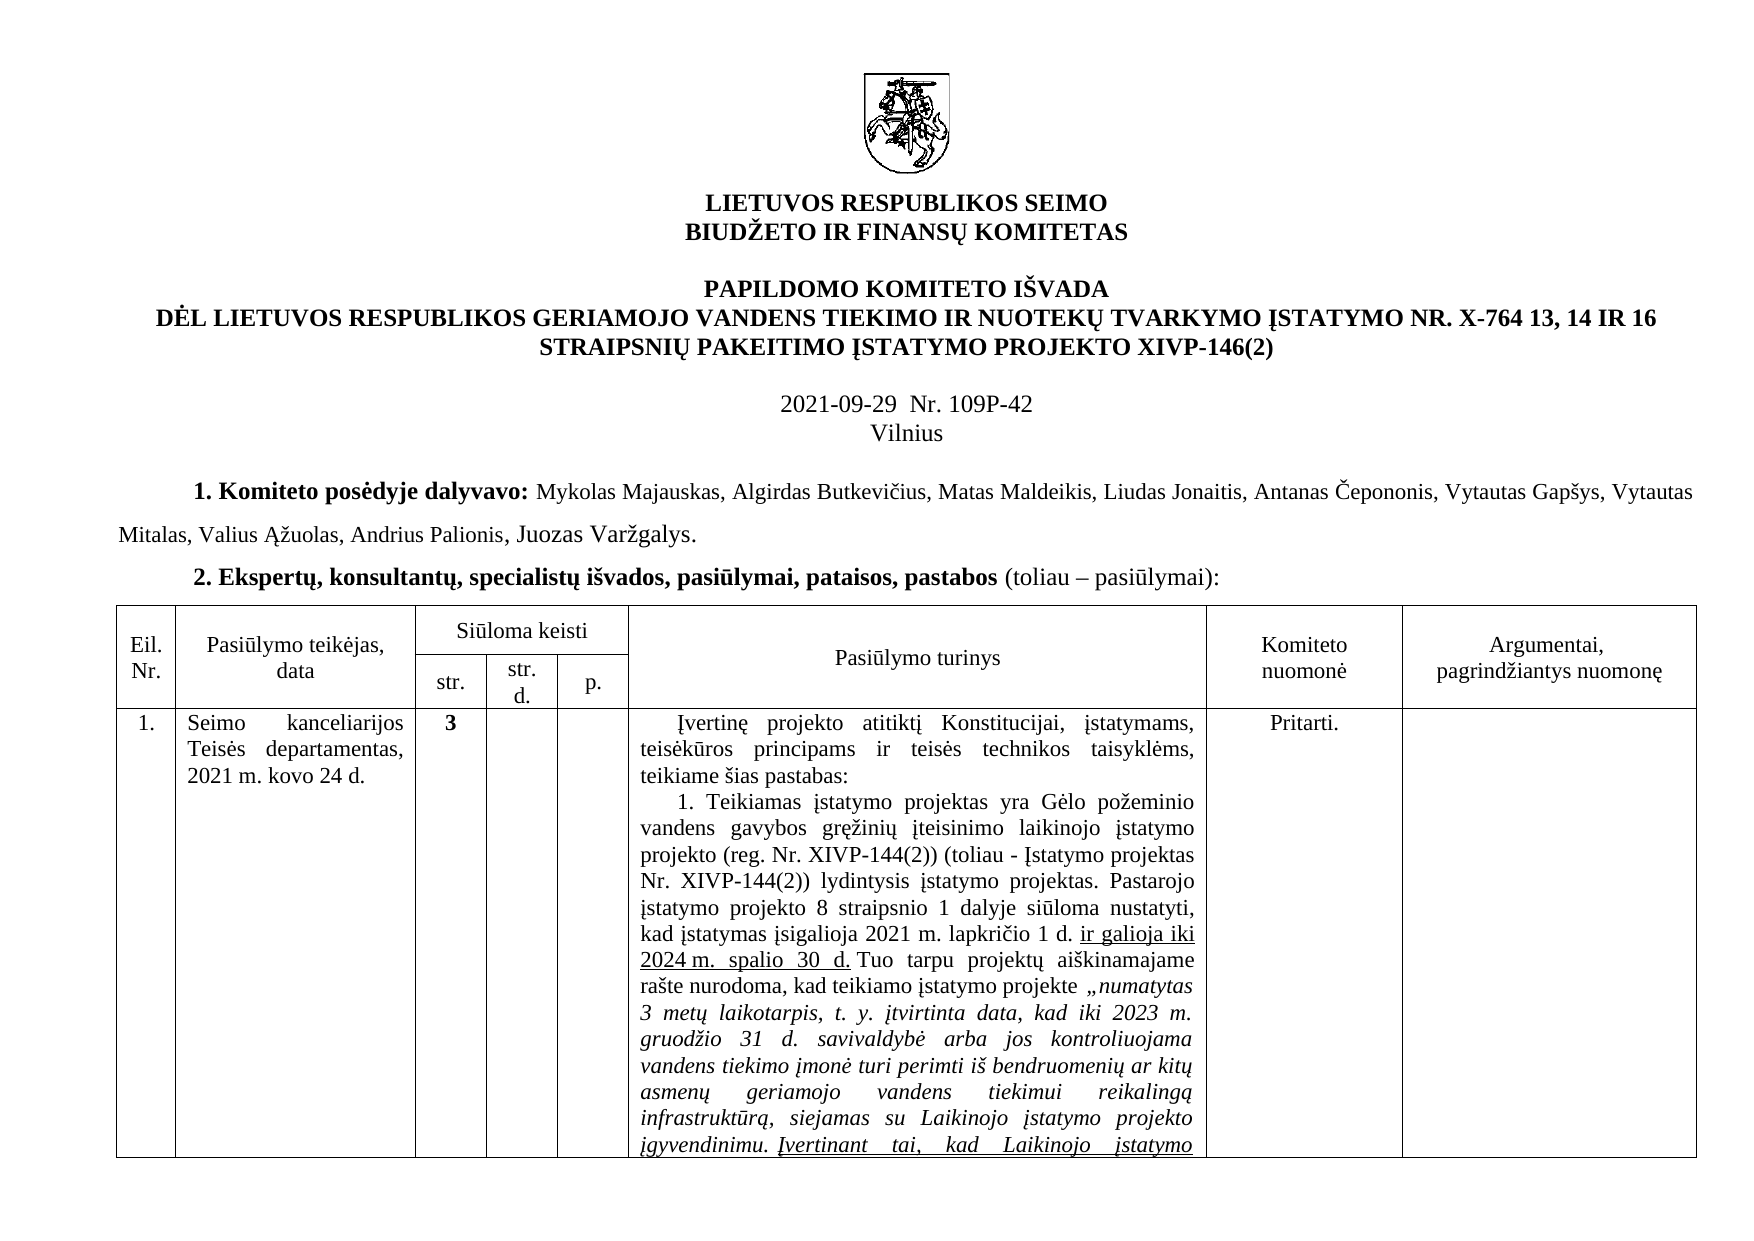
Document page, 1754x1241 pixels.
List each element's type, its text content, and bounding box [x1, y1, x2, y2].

table_header Pasiūlymo teikėjas, data [176, 606, 415, 708]
table_cell Seimo kanceliarijos Teisės departamentas, 2021 m. kovo 24 d. [176, 709, 415, 1157]
table_cell str. d. [487, 655, 557, 708]
table_cell Pritarti. [1207, 709, 1402, 1157]
text 2021-09-29 Nr. 109P-42 [118, 389, 1695, 418]
text 2. Ekspertų, konsultantų, specialistų išvados, pasiūlymai, pataisos, pastabos (toliau – pasiūlymai): [118, 562, 1695, 591]
table_header Komiteto nuomonė [1207, 606, 1402, 708]
table_header Pasiūlymo turinys [629, 606, 1206, 708]
table_cell Įvertinę projekto atitiktį Konstitucijai, įstatymams, teisėkūros principams ir teisės technikos taisyklėms, teikiame šias pastabas: 1. Teikiamas įstatymo projektas yra Gėlo požeminio vandens gavybos gręžinių įteisinimo laikinojo įstatymo projekto (reg. Nr. XIVP-144(2)) (toliau - Įstatymo projektas Nr. XIVP-144(2)) lydintysis įstatymo projektas. Pastarojo įstatymo projekto 8 straipsnio 1 dalyje siūloma nustatyti, kad įstatymas įsigalioja 2021 m. lapkričio 1 d. ir galioja iki 2024 m. spalio 30 d. Tuo tarpu projektų aiškinamajame rašte nurodoma, kad teikiamo įstatymo projekte „numatytas 3 metų laikotarpis, t. y. įtvirtinta data, kad iki 2023 m. gruodžio 31 d. savivaldybė arba jos kontroliuojama vandens tiekimo įmonė turi perimti iš bendruomenių ar kitų asmenų geriamojo vandens tiekimui reikalingą infrastruktūrą, siejamas su Laikinojo įstatymo projekto įgyvendinimu. Įvertinant tai, kad Laikinojo įstatymo [629, 709, 1206, 1157]
table_cell [1403, 709, 1696, 1157]
table_header Argumentai, pagrindžiantys nuomonę [1403, 606, 1696, 708]
text LIETUVOS RESPUBLIKOS SEIMO [118, 188, 1695, 217]
text Vilnius [118, 418, 1695, 447]
text 1. Komiteto posėdyje dalyvavo: Mykolas Majauskas, Algirdas Butkevičius, Matas Maldeikis, Liudas Jonaitis, Antanas Čepononis, Vytautas Gapšys, Vytautas Mitalas, Valius Ąžuolas, Andrius Palionis, Juozas Varžgalys. [118, 476, 1695, 548]
table_cell str. [416, 655, 486, 708]
table_cell [558, 709, 628, 1157]
table_cell 3 [416, 709, 486, 1157]
text Biudžeto ir finansų komitetas [118, 217, 1695, 246]
table_header Eil. Nr. [117, 606, 175, 708]
table_cell p. [558, 655, 628, 708]
table_header Siūloma keisti [416, 606, 628, 654]
text PAPILDOMO KOMITETO IŠVADA [118, 274, 1695, 303]
table_cell 1. [117, 709, 175, 1157]
table_cell [487, 709, 557, 1157]
text DĖL LIETUVOS RESPUBLIKOS GERIAMOJO VANDENS TIEKIMO IR NUOTEKŲ TVARKYMO ĮSTATYMO NR. X-764 13, 14 IR 16 STRAIPSNIŲ PAKEITIMO ĮSTATYMO PROJEKTO XIVP-146(2) [118, 303, 1695, 361]
